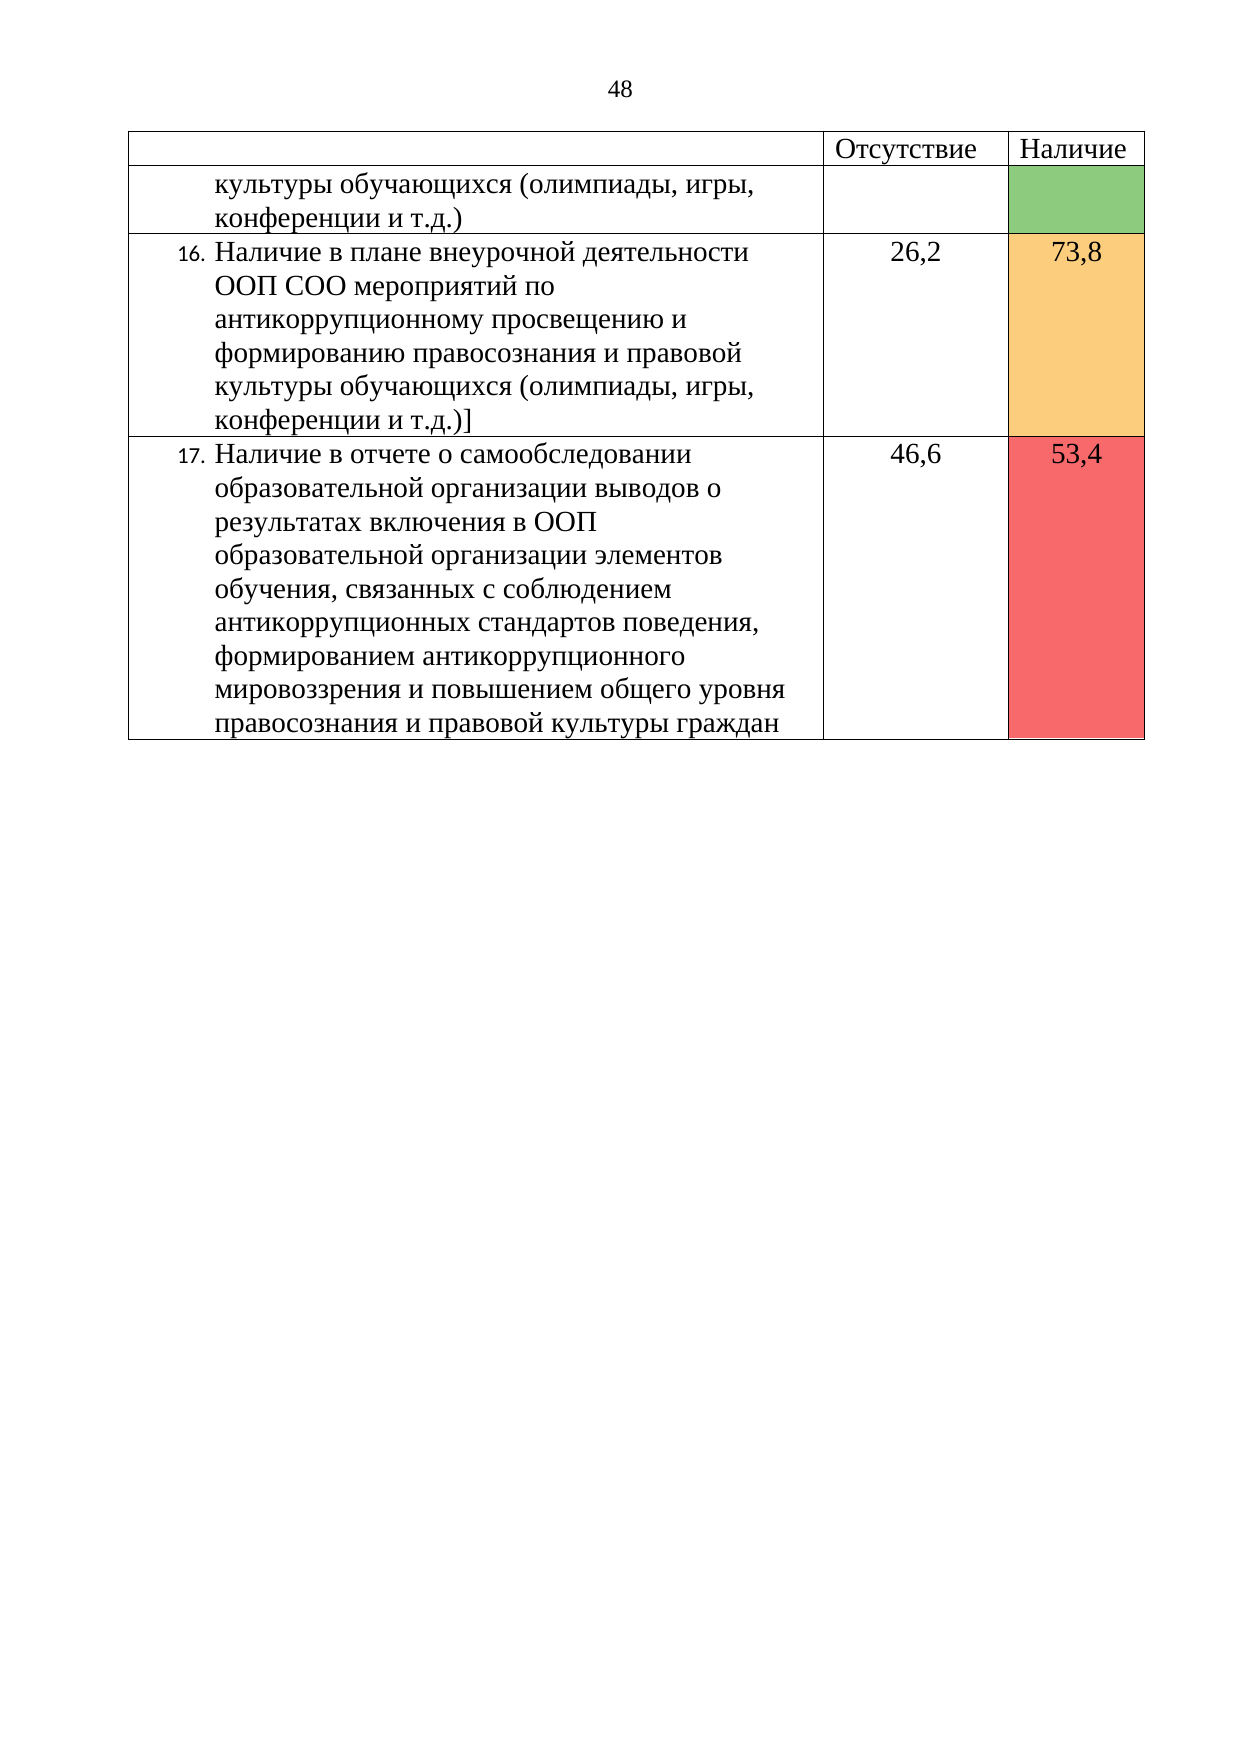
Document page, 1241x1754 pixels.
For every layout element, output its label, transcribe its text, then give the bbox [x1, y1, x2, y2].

table_cell 73,8 [1009, 234, 1144, 436]
table_header Наличие [1009, 132, 1144, 165]
table_cell культуры обучающихся (олимпиады, игры, конференции и т.д.) [129, 166, 823, 233]
table_cell Наличие в отчете о самообследовании образовательной организации выводов о результатах включения в ООП образовательной организации элементов обучения, связанных с соблюдением антикоррупционных стандартов поведения, формированием антикоррупционного мировоззрения и повышением общего уровня правосознания и правовой культуры граждан [129, 437, 823, 738]
table_cell 46,6 [824, 437, 1008, 738]
table_cell Наличие в плане внеурочной деятельности ООП СОО мероприятий по антикоррупционному просвещению и формированию правосознания и правовой культуры обучающихся (олимпиады, игры, конференции и т.д.)] [129, 234, 823, 436]
table_cell [1009, 166, 1144, 233]
table_header [129, 132, 823, 165]
table_cell 26,2 [824, 234, 1008, 436]
table_header Отсутствие [824, 132, 1008, 165]
table_cell [824, 166, 1008, 233]
table_cell 53,4 [1009, 437, 1144, 738]
